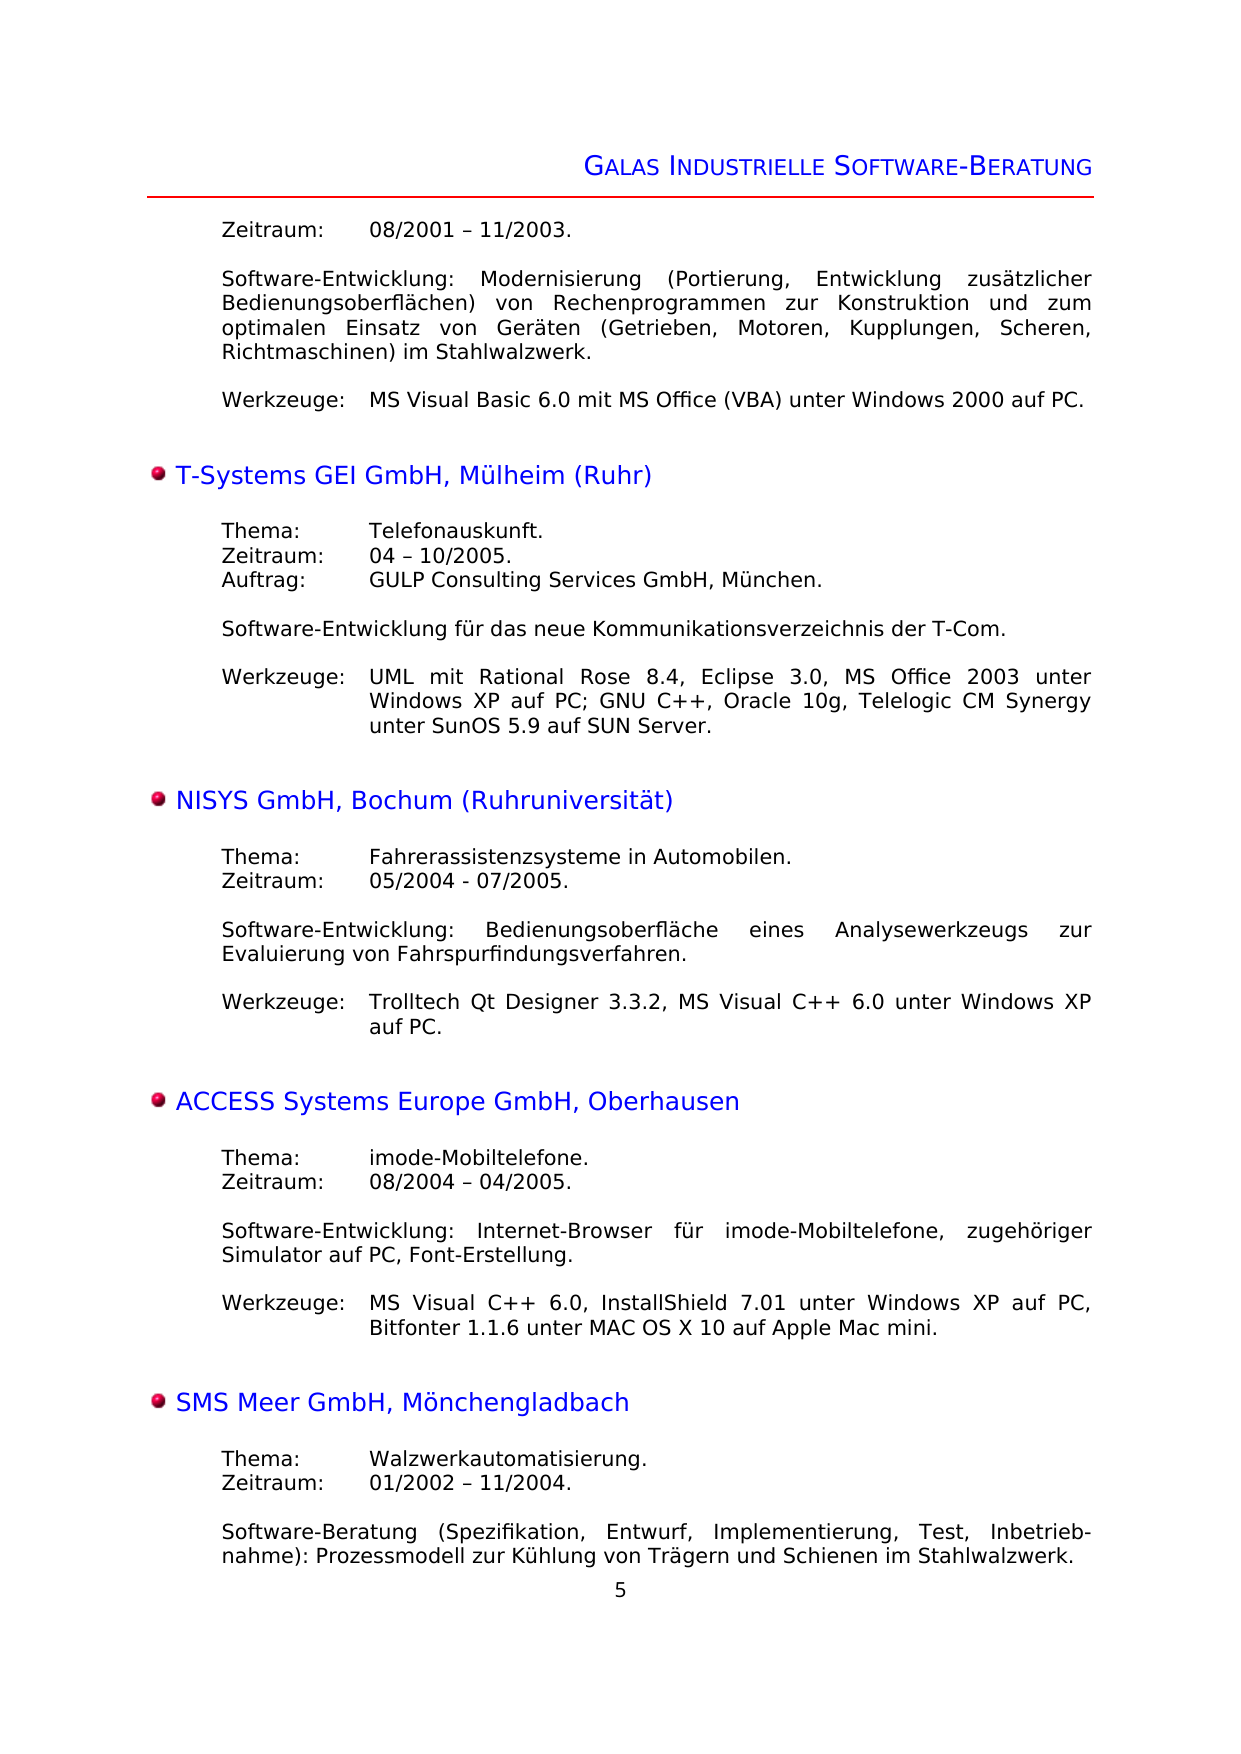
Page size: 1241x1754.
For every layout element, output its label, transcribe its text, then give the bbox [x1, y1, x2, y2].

text ACCESS Systems Europe GmbH, Oberhausen [148, 1087, 1092, 1117]
text Zeitraum: 04 – 10/2005. [221, 544, 1092, 568]
text Thema: Fahrerassistenzsysteme in Automobilen. [221, 845, 1092, 869]
text Werkzeuge: MS Visual C++ 6.0, InstallShield 7.01 unter Windows XP auf PC, Bitfonter 1.1.6 unter MAC OS X 10 auf Apple Mac mini. [221, 1291, 1092, 1340]
text Zeitraum: 08/2001 – 11/2003. [221, 218, 1092, 243]
text Werkzeuge: Trolltech Qt Designer 3.3.2, MS Visual C++ 6.0 unter Windows XP auf PC. [221, 990, 1092, 1039]
text Thema: Walzwerkautomatisierung. [221, 1447, 1092, 1471]
text Zeitraum: 08/2004 – 04/2005. [221, 1170, 1092, 1194]
text Software-Beratung (Spezifikation, Entwurf, Implementierung, Test, Inbetrieb-nahme): Prozessmodell zur Kühlung von Trägern und Schienen im Stahlwalzwerk. [221, 1520, 1092, 1568]
text Auftrag: GULP Consulting Services GmbH, München. [221, 568, 1092, 592]
text Zeitraum: 05/2004 - 07/2005. [221, 869, 1092, 893]
text SMS Meer GmbH, Mönchengladbach [148, 1388, 1092, 1418]
text Software-Entwicklung: Modernisierung (Portierung, Entwicklung zusätzlicher Bedienungsoberflächen) von Rechenprogrammen zur Konstruktion und zum optimalen Einsatz von Geräten (Getrieben, Motoren, Kupplungen, Scheren, Richtmaschinen) im Stahlwalzwerk. [221, 267, 1092, 364]
text Software-Entwicklung: Bedienungsoberfläche eines Analysewerkzeugs zur Evaluierung von Fahrspurfindungsverfahren. [221, 918, 1092, 966]
text Thema: imode-Mobiltelefone. [221, 1146, 1092, 1170]
text Software-Entwicklung: Internet-Browser für imode-Mobiltelefone, zugehöriger Simulator auf PC, Font-Erstellung. [221, 1219, 1092, 1267]
picture [149, 1391, 168, 1411]
text Werkzeuge: MS Visual Basic 6.0 mit MS Office (VBA) unter Windows 2000 auf PC. [221, 388, 1092, 413]
text Werkzeuge: UML mit Rational Rose 8.4, Eclipse 3.0, MS Office 2003 unter Windows XP auf PC; GNU C++, Oracle 10g, Telelogic CM Synergy unter SunOS 5.9 auf SUN Server. [221, 665, 1092, 738]
text T-Systems GEI GmbH, Mülheim (Ruhr) [148, 461, 1092, 490]
text Zeitraum: 01/2002 – 11/2004. [221, 1471, 1092, 1495]
text Software-Entwicklung für das neue Kommunikationsverzeichnis der T-Com. [221, 617, 1092, 641]
picture [149, 1090, 168, 1110]
picture [149, 464, 168, 483]
picture [149, 789, 168, 809]
text NISYS GmbH, Bochum (Ruhruniversität) [148, 786, 1092, 816]
text Thema: Telefonauskunft. [221, 519, 1092, 544]
